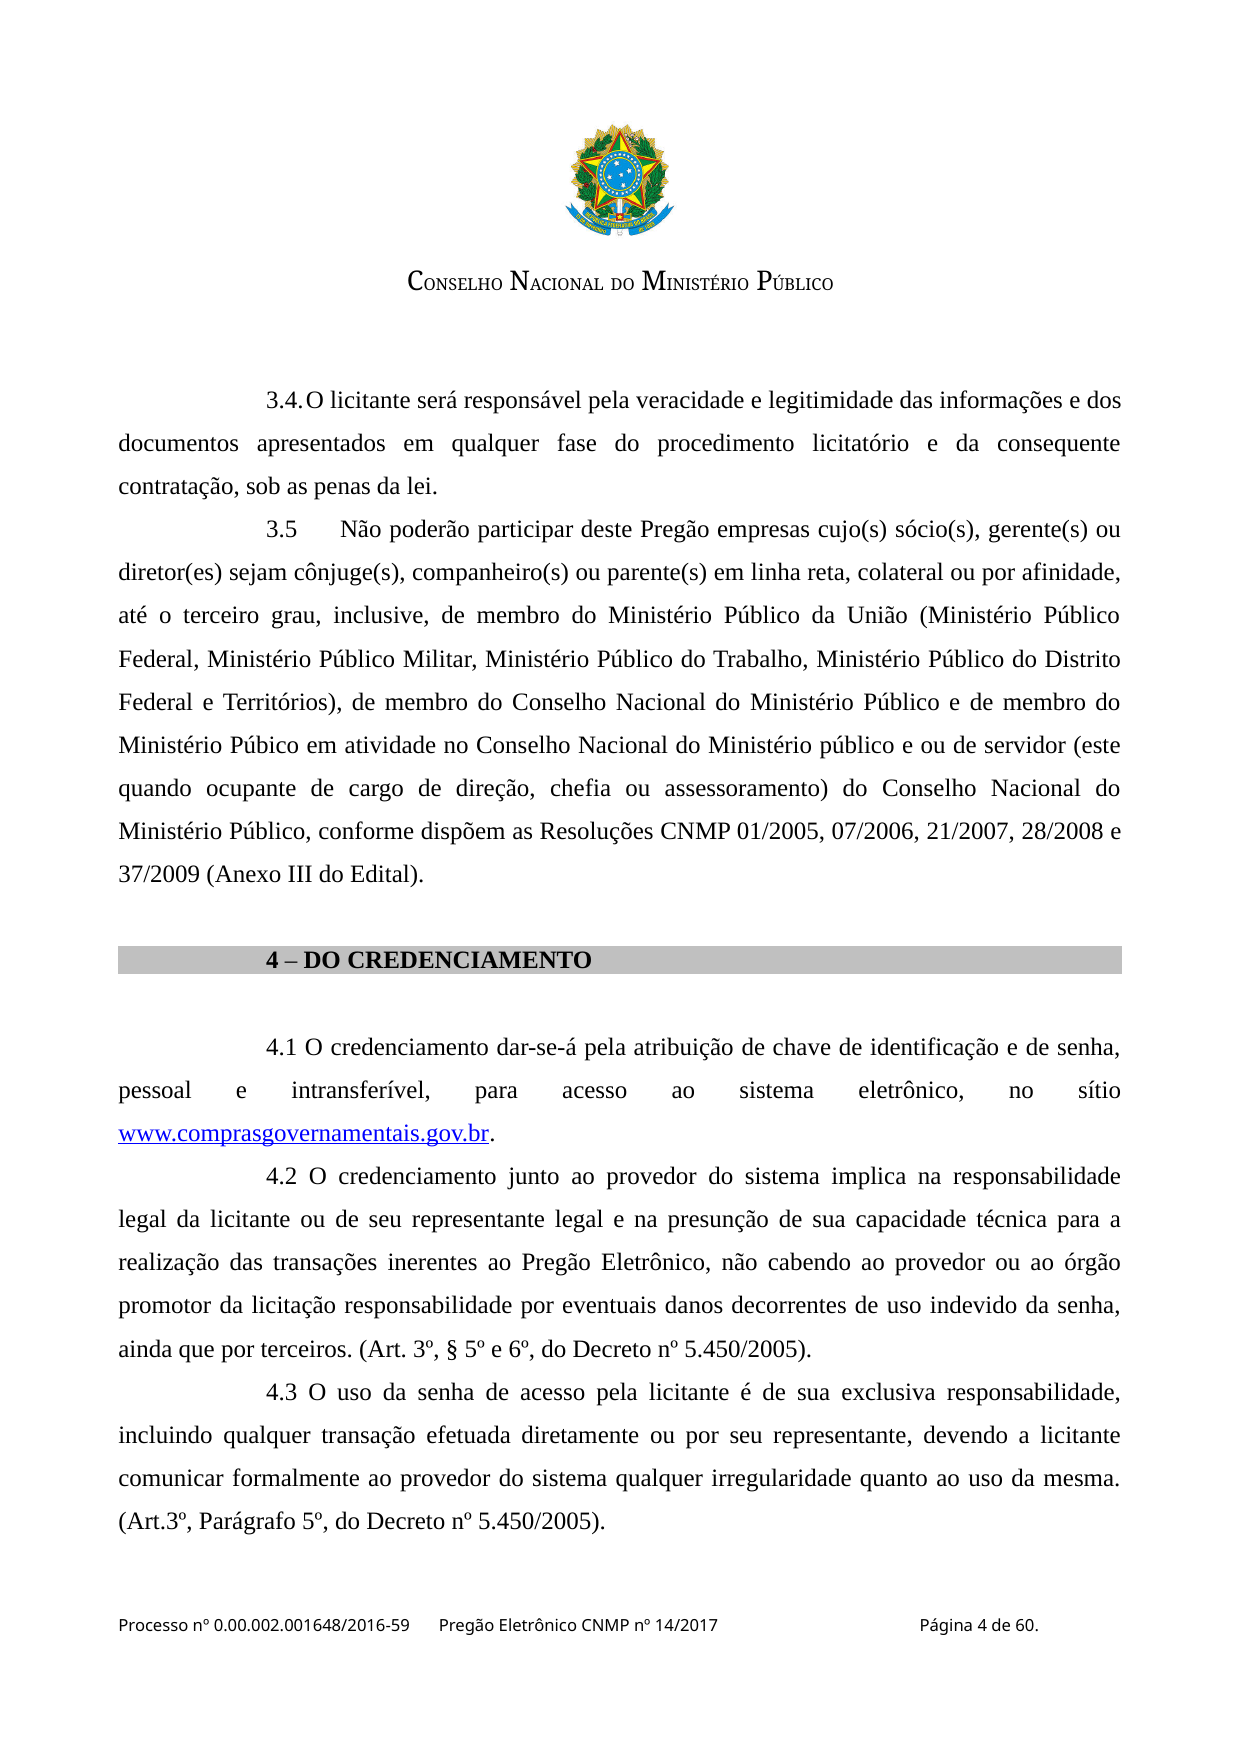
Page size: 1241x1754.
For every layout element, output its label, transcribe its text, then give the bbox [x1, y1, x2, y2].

list O licitante será responsável pela veracidade e legitimidade das informações e dos documentos apresentados em qualquer fase do procedimento licitatório e da consequente contratação, sob as penas da lei. [118, 385, 1122, 500]
text 4.3 O uso da senha de acesso pela licitante é de sua exclusiva responsabilidade, incluindo qualquer transação efetuada diretamente ou por seu representante, devendo a licitante comunicar formalmente ao provedor do sistema qualquer irregularidade quanto ao uso da mesma. (Art.3º, Parágrafo 5º, do Decreto nº 5.450/2005). [118, 1377, 1122, 1535]
text 4 – DO CREDENCIAMENTO [118, 946, 1122, 974]
text 4.2 O credenciamento junto ao provedor do sistema implica na responsabilidade legal da licitante ou de seu representante legal e na presunção de sua capacidade técnica para a realização das transações inerentes ao Pregão Eletrônico, não cabendo ao provedor ou ao órgão promotor da licitação responsabilidade por eventuais danos decorrentes de uso indevido da senha, ainda que por terceiros. (Art. 3º, § 5º e 6º, do Decreto nº 5.450/2005). [118, 1161, 1122, 1362]
text 4.1 O credenciamento dar-se-á pela atribuição de chave de identificação e de senha, pessoal e intransferível, para acesso ao sistema eletrônico, no sítio www.comprasgovernamentais.gov.br. [118, 1032, 1122, 1147]
list Não poderão participar deste Pregão empresas cujo(s) sócio(s), gerente(s) ou diretor(es) sejam cônjuge(s), companheiro(s) ou parente(s) em linha reta, colateral ou por afinidade, até o terceiro grau, inclusive, de membro do Ministério Público da União (Ministério Público Federal, Ministério Público Militar, Ministério Público do Trabalho, Ministério Público do Distrito Federal e Territórios), de membro do Conselho Nacional do Ministério Público e de membro do Ministério Púbico em atividade no Conselho Nacional do Ministério público e ou de servidor (este quando ocupante de cargo de direção, chefia ou assessoramento) do Conselho Nacional do Ministério Público, conforme dispõem as Resoluções CNMP 01/2005, 07/2006, 21/2007, 28/2008 e 37/2009 (Anexo III do Edital). [118, 514, 1122, 888]
